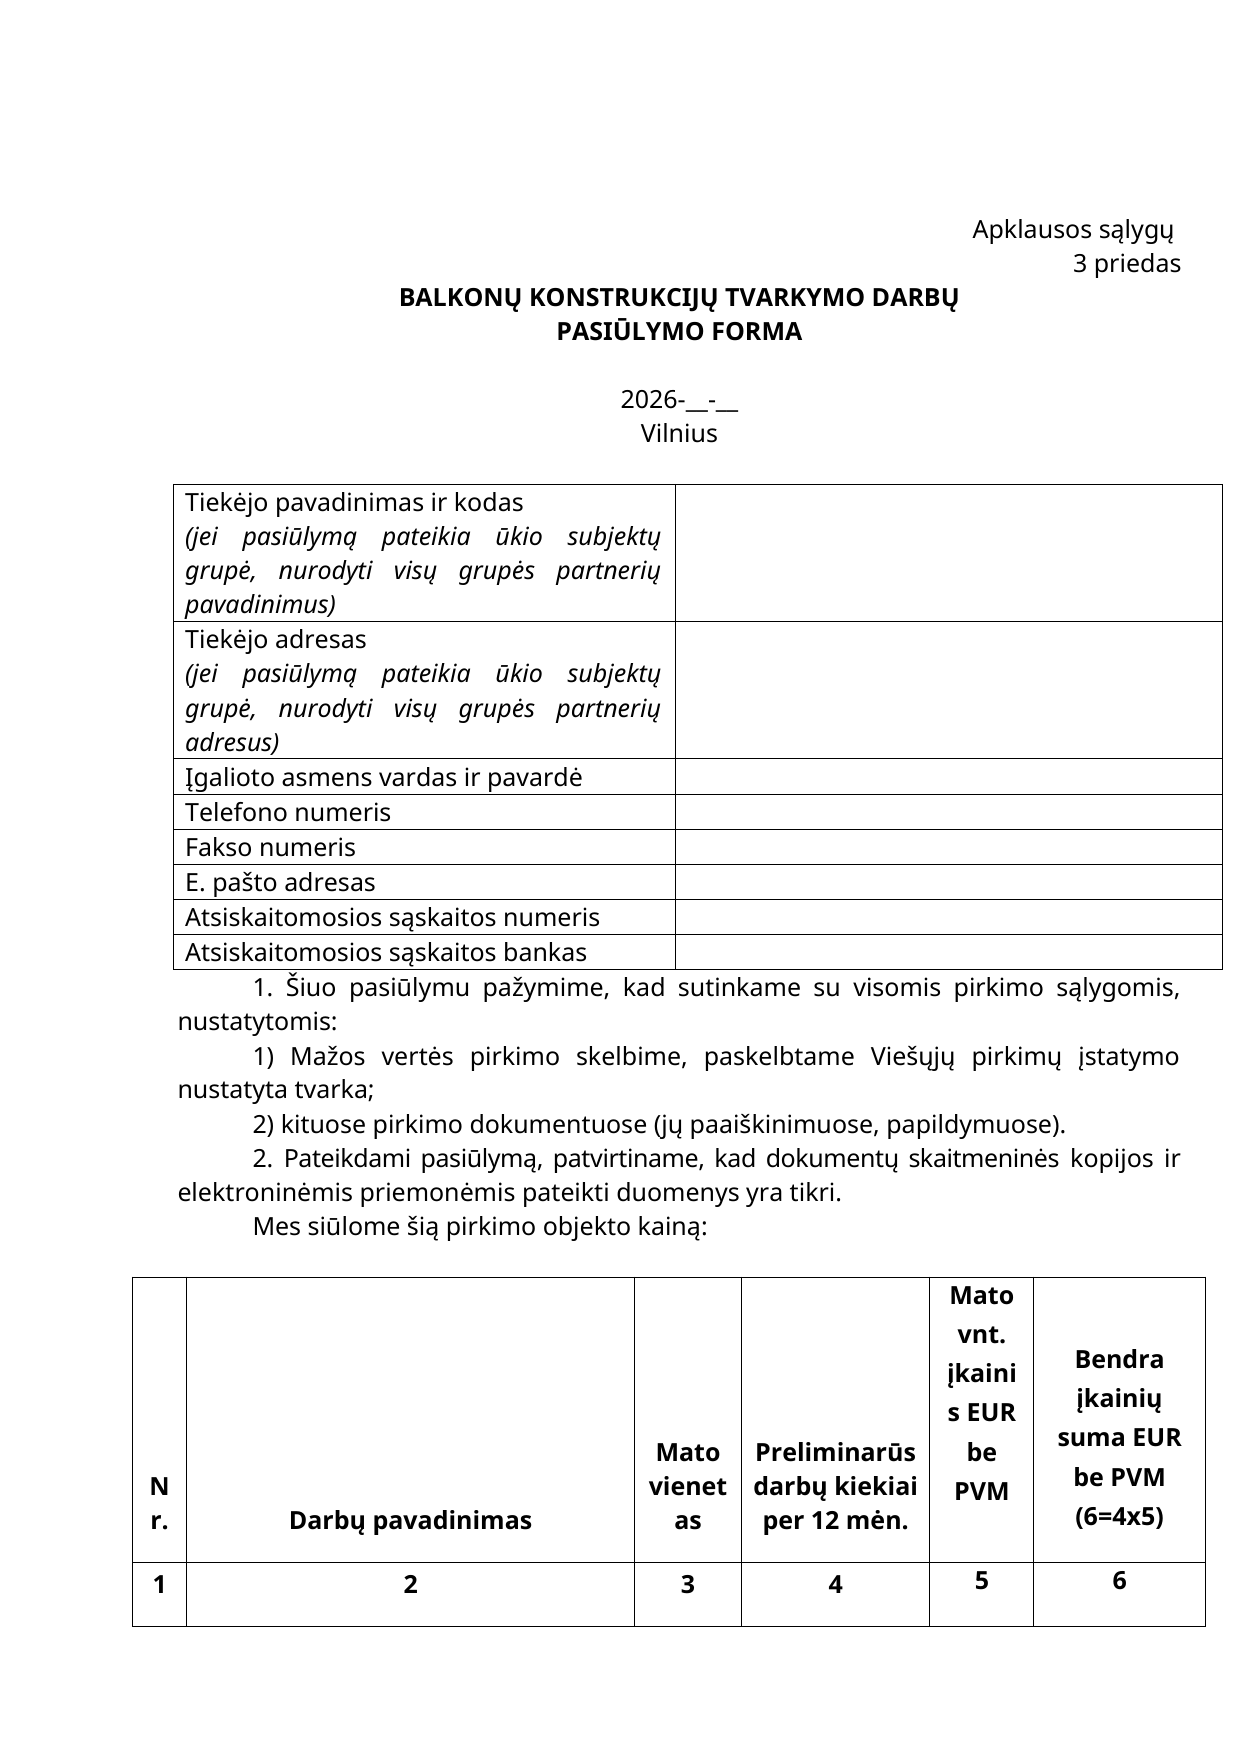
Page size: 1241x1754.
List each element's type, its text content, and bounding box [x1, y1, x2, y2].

table_header Tiekėjo pavadinimas ir kodas (jei pasiūlymą pateikia ūkio subjektų grupė, nurodyti visų grupės partnerių pavadinimus) [174, 485, 675, 621]
table_header Mato vienetas [635, 1278, 741, 1562]
text 1) Mažos vertės pirkimo skelbime, paskelbtame Viešųjų pirkimų įstatymo nustatyta tvarka; [177, 1038, 1181, 1106]
table_cell 6 [1034, 1563, 1205, 1626]
text Vilnius [177, 416, 1181, 450]
text PASIŪLYMO FORMA [177, 313, 1181, 347]
table_cell Įgalioto asmens vardas ir pavardė [174, 759, 675, 793]
table_cell 5 [930, 1563, 1033, 1626]
table_header Darbų pavadinimas [187, 1278, 634, 1562]
table_cell 2 [187, 1563, 634, 1626]
table_header Nr. [133, 1278, 186, 1562]
table_cell 3 [635, 1563, 741, 1626]
table_header [676, 485, 1222, 621]
text Apklausos sąlygų [177, 211, 1181, 245]
table_cell 1 [133, 1563, 186, 1626]
table_cell Tiekėjo adresas (jei pasiūlymą pateikia ūkio subjektų grupė, nurodyti visų grupės partnerių adresus) [174, 622, 675, 758]
table_cell Telefono numeris [174, 795, 675, 828]
table_cell [676, 865, 1222, 899]
table_cell E. pašto adresas [174, 865, 675, 899]
text 2) kituose pirkimo dokumentuose (jų paaiškinimuose, papildymuose). [177, 1106, 1181, 1140]
text 3 priedas [177, 245, 1181, 279]
table_cell Fakso numeris [174, 830, 675, 864]
table_header Preliminarūs darbų kiekiai per 12 mėn. [742, 1278, 929, 1562]
table_header Mato vnt. įkainis EUR be PVM [930, 1278, 1033, 1562]
table_cell [676, 795, 1222, 828]
table_cell [676, 830, 1222, 864]
table_cell [676, 900, 1222, 934]
text 2026-__-__ [177, 382, 1181, 416]
table_header Bendra įkainių suma EUR be PVM (6=4x5) [1034, 1278, 1205, 1562]
table_cell [676, 935, 1222, 969]
table_cell [676, 759, 1222, 793]
table_cell Atsiskaitomosios sąskaitos bankas [174, 935, 675, 969]
text 2. Pateikdami pasiūlymą, patvirtiname, kad dokumentų skaitmeninės kopijos ir elektroninėmis priemonėmis pateikti duomenys yra tikri. [177, 1140, 1181, 1208]
text BALKONŲ KONSTRUKCIJŲ TVARKYMO DARBŲ [177, 279, 1181, 313]
table_cell 4 [742, 1563, 929, 1626]
table_cell Atsiskaitomosios sąskaitos numeris [174, 900, 675, 934]
text 1. Šiuo pasiūlymu pažymime, kad sutinkame su visomis pirkimo sąlygomis, nustatytomis: [177, 970, 1181, 1038]
table_cell [676, 622, 1222, 758]
text Mes siūlome šią pirkimo objekto kainą: [177, 1208, 1181, 1242]
